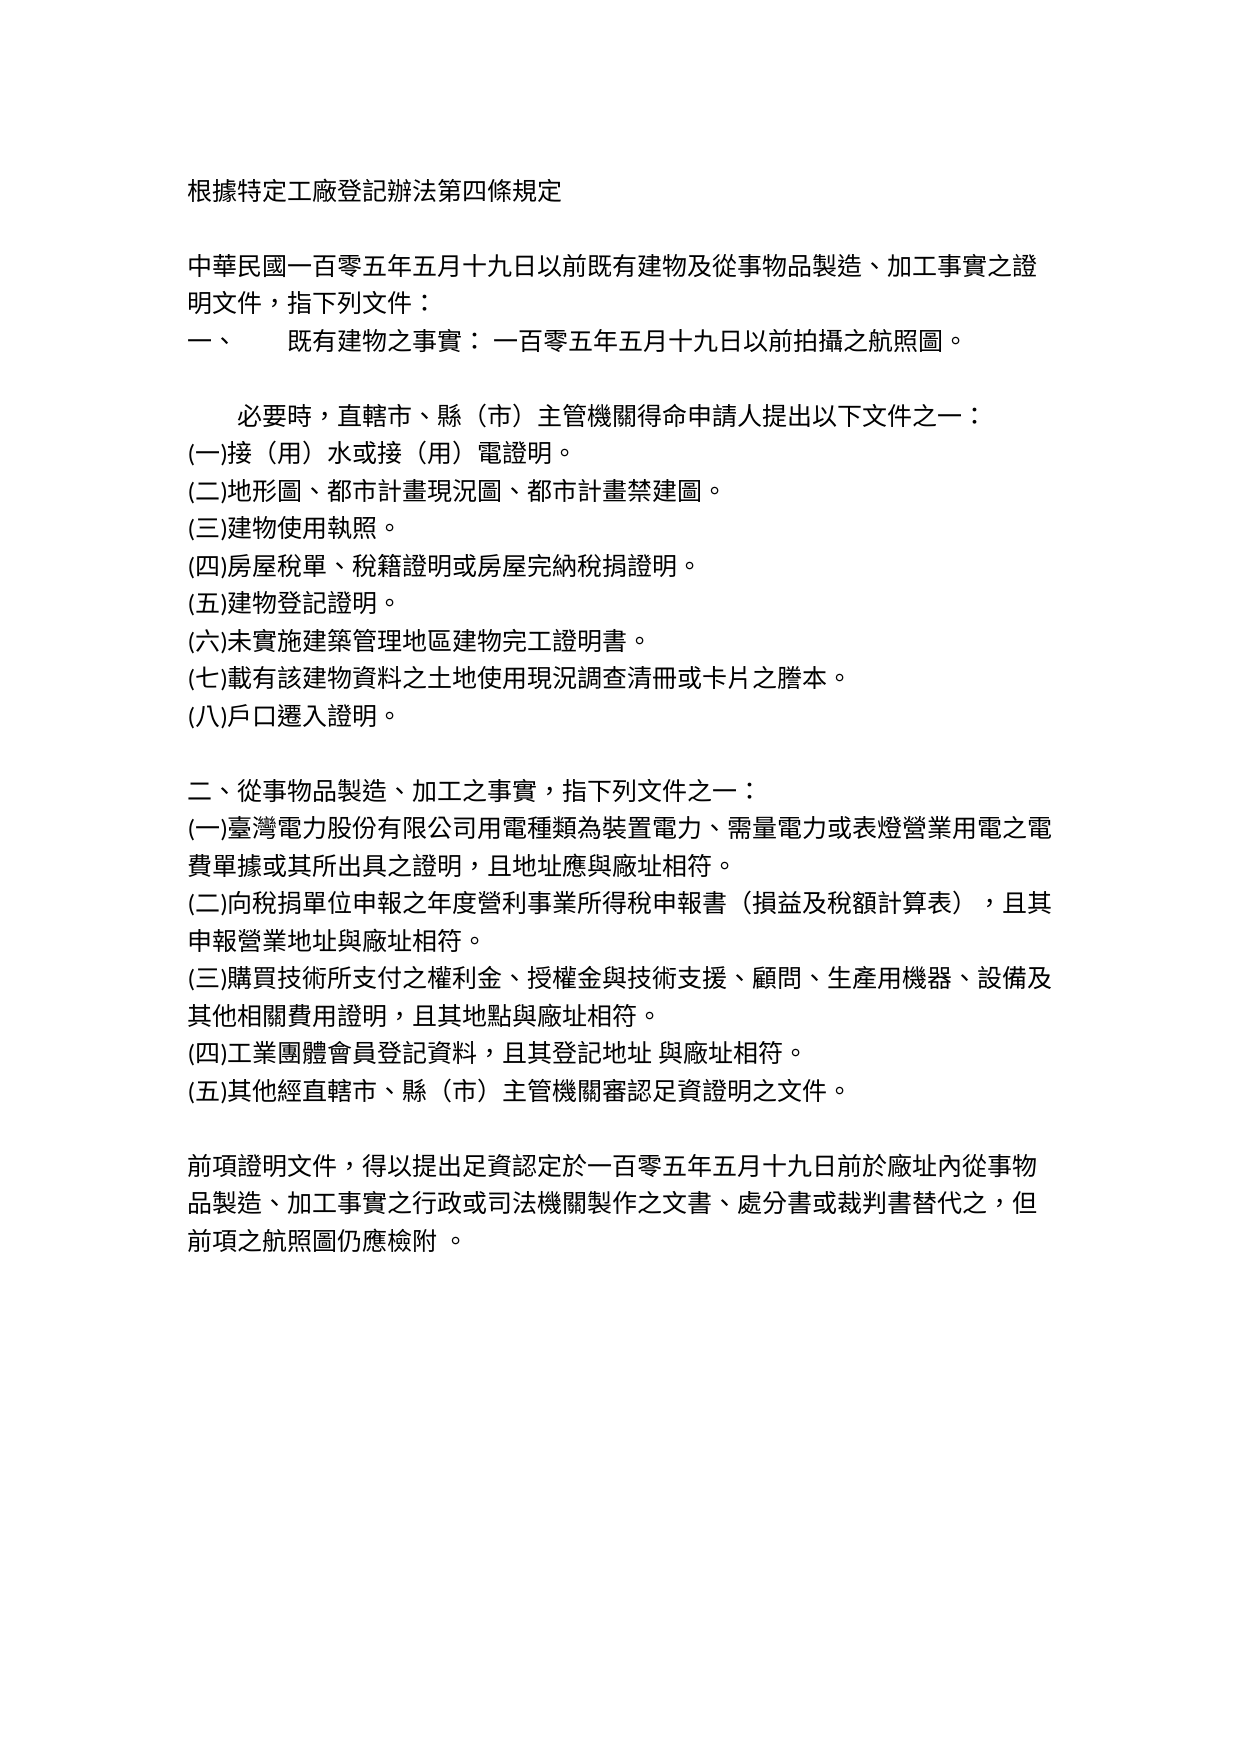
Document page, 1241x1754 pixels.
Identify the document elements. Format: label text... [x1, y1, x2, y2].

text 根據特定工廠登記辦法第四條規定 [187, 164, 1053, 202]
list 必要時，直轄市、縣（市）主管機關得命申請人提出以下文件之一： [237, 389, 1053, 427]
text (五)其他經直轄市、縣（市）主管機關審認足資證明之文件。 [187, 1064, 1053, 1102]
text (二)地形圖、都市計畫現況圖、都市計畫禁建圖。 [187, 464, 1053, 502]
text (五)建物登記證明。 [187, 577, 1053, 614]
text (三)購買技術所支付之權利金、授權金與技術支援、顧問、生產用機器、設備及其他相關費用證明，且其地點與廠址相符。 [187, 952, 1053, 1027]
text (四)房屋稅單、稅籍證明或房屋完納稅捐證明。 [187, 539, 1053, 577]
text (八)戶口遷入證明。 [187, 689, 1053, 727]
text 前項證明文件，得以提出足資認定於一百零五年五月十九日前於廠址內從事物品製造、加工事實之行政或司法機關製作之文書、處分書或裁判書替代之，但前項之航照圖仍應檢附 。 [187, 1139, 1053, 1252]
text (一)接（用）水或接（用）電證明。 [187, 427, 1053, 464]
text (四)工業團體會員登記資料，且其登記地址 與廠址相符。 [187, 1027, 1053, 1064]
text (七)載有該建物資料之土地使用現況調查清冊或卡片之謄本。 [187, 652, 1053, 689]
list 既有建物之事實： 一百零五年五月十九日以前拍攝之航照圖。 [187, 314, 1053, 352]
text 中華民國一百零五年五月十九日以前既有建物及從事物品製造、加工事實之證明文件，指下列文件： [187, 239, 1053, 314]
text 二、從事物品製造、加工之事實，指下列文件之一： [187, 764, 1053, 802]
text (二)向稅捐單位申報之年度營利事業所得稅申報書（損益及稅額計算表），且其申報營業地址與廠址相符。 [187, 877, 1053, 952]
text (六)未實施建築管理地區建物完工證明書。 [187, 614, 1053, 652]
text (一)臺灣電力股份有限公司用電種類為裝置電力、需量電力或表燈營業用電之電費單據或其所出具之證明，且地址應與廠址相符。 [187, 802, 1053, 877]
text (三)建物使用執照。 [187, 502, 1053, 539]
